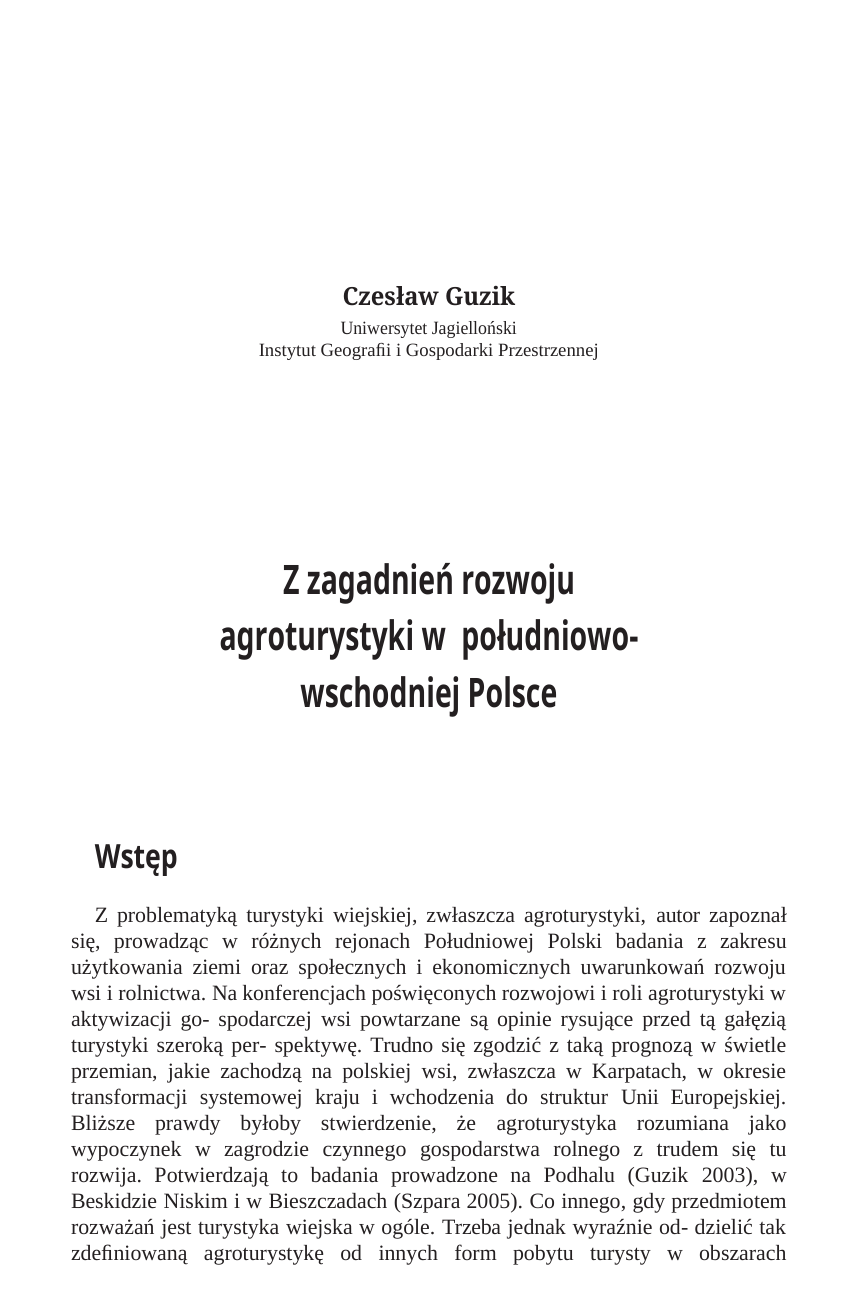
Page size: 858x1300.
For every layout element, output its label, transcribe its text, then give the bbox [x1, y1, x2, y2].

text Uniwersytet Jagielloński [197, 317, 660, 338]
text Z problematyką turystyki wiejskiej, zwłaszcza agroturystyki, autor zapoznał się, prowadząc w różnych rejonach Południowej Polski badania z zakresu użytkowania ziemi oraz społecznych i ekonomicznych uwarunkowań rozwoju wsi i rolnictwa. Na konferencjach poświęconych rozwojowi i roli agroturystyki w aktywizacji go- spodarczej wsi powtarzane są opinie rysujące przed tą gałęzią turystyki szeroką per- spektywę. Trudno się zgodzić z taką prognozą w świetle przemian, jakie zachodzą na polskiej wsi, zwłaszcza w Karpatach, w okresie transformacji systemowej kraju i wchodzenia do struktur Unii Europejskiej. Bliższe prawdy byłoby stwierdzenie, że agroturystyka rozumiana jako wypoczynek w zagrodzie czynnego gospodarstwa rolnego z trudem się tu rozwija. Potwierdzają to badania prowadzone na Podhalu (Guzik 2003), w Beskidzie Niskim i w Bieszczadach (Szpara 2005). Co innego, gdy przedmiotem rozważań jest turystyka wiejska w ogóle. Trzeba jednak wyraźnie od- dzielić tak zdeﬁniowaną agroturystykę od innych form pobytu turysty w obszarach [71, 902, 787, 1265]
text Instytut Geograﬁi i Gospodarki Przestrzennej [197, 339, 660, 361]
text Czesław Guzik [197, 279, 660, 313]
text Z zagadnień rozwoju agroturystyki w południowo-wschodniej Polsce [197, 551, 660, 719]
subtitle Wstęp [94, 833, 797, 878]
